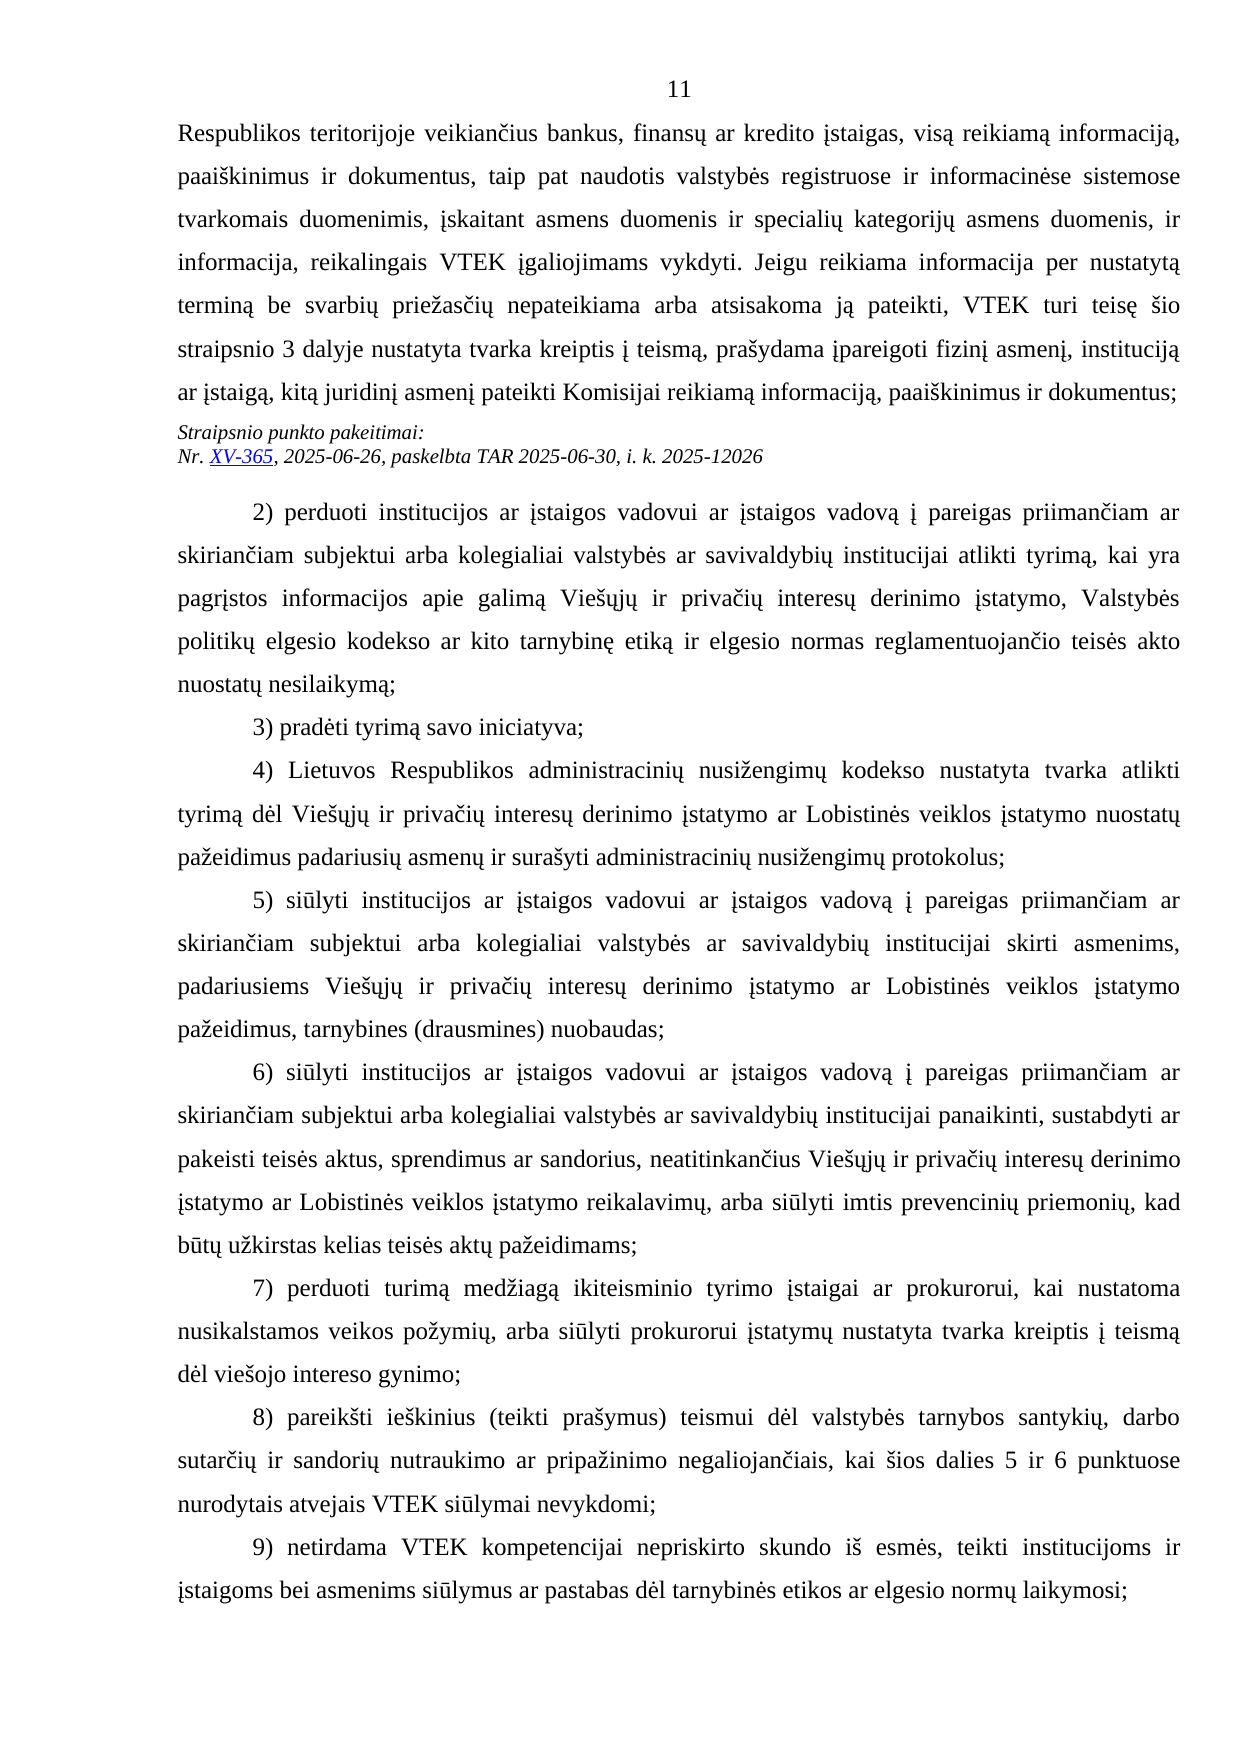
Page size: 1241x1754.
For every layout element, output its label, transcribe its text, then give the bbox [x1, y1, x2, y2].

text 3) pradėti tyrimą savo iniciatyva; [177, 712, 1181, 741]
text 9) netirdama VTEK kompetencijai nepriskirto skundo iš esmės, teikti institucijoms ir įstaigoms bei asmenims siūlymus ar pastabas dėl tarnybinės etikos ar elgesio normų laikymosi; [177, 1532, 1181, 1604]
text 5) siūlyti institucijos ar įstaigos vadovui ar įstaigos vadovą į pareigas priimančiam ar skiriančiam subjektui arba kolegialiai valstybės ar savivaldybių institucijai skirti asmenims, padariusiems Viešųjų ir privačių interesų derinimo įstatymo ar Lobistinės veiklos įstatymo pažeidimus, tarnybines (drausmines) nuobaudas; [177, 885, 1181, 1043]
text 2) perduoti institucijos ar įstaigos vadovui ar įstaigos vadovą į pareigas priimančiam ar skiriančiam subjektui arba kolegialiai valstybės ar savivaldybių institucijai atlikti tyrimą, kai yra pagrįstos informacijos apie galimą Viešųjų ir privačių interesų derinimo įstatymo, Valstybės politikų elgesio kodekso ar kito tarnybinę etiką ir elgesio normas reglamentuojančio teisės akto nuostatų nesilaikymą; [177, 497, 1181, 698]
text 6) siūlyti institucijos ar įstaigos vadovui ar įstaigos vadovą į pareigas priimančiam ar skiriančiam subjektui arba kolegialiai valstybės ar savivaldybių institucijai panaikinti, sustabdyti ar pakeisti teisės aktus, sprendimus ar sandorius, neatitinkančius Viešųjų ir privačių interesų derinimo įstatymo ar Lobistinės veiklos įstatymo reikalavimų, arba siūlyti imtis prevencinių priemonių, kad būtų užkirstas kelias teisės aktų pažeidimams; [177, 1057, 1181, 1259]
text Straipsnio punkto pakeitimai: [177, 420, 1181, 444]
text 4) Lietuvos Respublikos administracinių nusižengimų kodekso nustatyta tvarka atlikti tyrimą dėl Viešųjų ir privačių interesų derinimo įstatymo ar Lobistinės veiklos įstatymo nuostatų pažeidimus padariusių asmenų ir surašyti administracinių nusižengimų protokolus; [177, 756, 1181, 871]
text Respublikos teritorijoje veikiančius bankus, finansų ar kredito įstaigas, visą reikiamą informaciją, paaiškinimus ir dokumentus, taip pat naudotis valstybės registruose ir informacinėse sistemose tvarkomais duomenimis, įskaitant asmens duomenis ir specialių kategorijų asmens duomenis, ir informacija, reikalingais VTEK įgaliojimams vykdyti. Jeigu reikiama informacija per nustatytą terminą be svarbių priežasčių nepateikiama arba atsisakoma ją pateikti, VTEK turi teisę šio straipsnio 3 dalyje nustatyta tvarka kreiptis į teismą, prašydama įpareigoti fizinį asmenį, instituciją ar įstaigą, kitą juridinį asmenį pateikti Komisijai reikiamą informaciją, paaiškinimus ir dokumentus; [177, 118, 1181, 406]
text 7) perduoti turimą medžiagą ikiteisminio tyrimo įstaigai ar prokurorui, kai nustatoma nusikalstamos veikos požymių, arba siūlyti prokurorui įstatymų nustatyta tvarka kreiptis į teismą dėl viešojo intereso gynimo; [177, 1273, 1181, 1388]
text 8) pareikšti ieškinius (teikti prašymus) teismui dėl valstybės tarnybos santykių, darbo sutarčių ir sandorių nutraukimo ar pripažinimo negaliojančiais, kai šios dalies 5 ir 6 punktuose nurodytais atvejais VTEK siūlymai nevykdomi; [177, 1402, 1181, 1517]
text Nr. XV-365, 2025-06-26, paskelbta TAR 2025-06-30, i. k. 2025-12026 [177, 444, 1181, 468]
